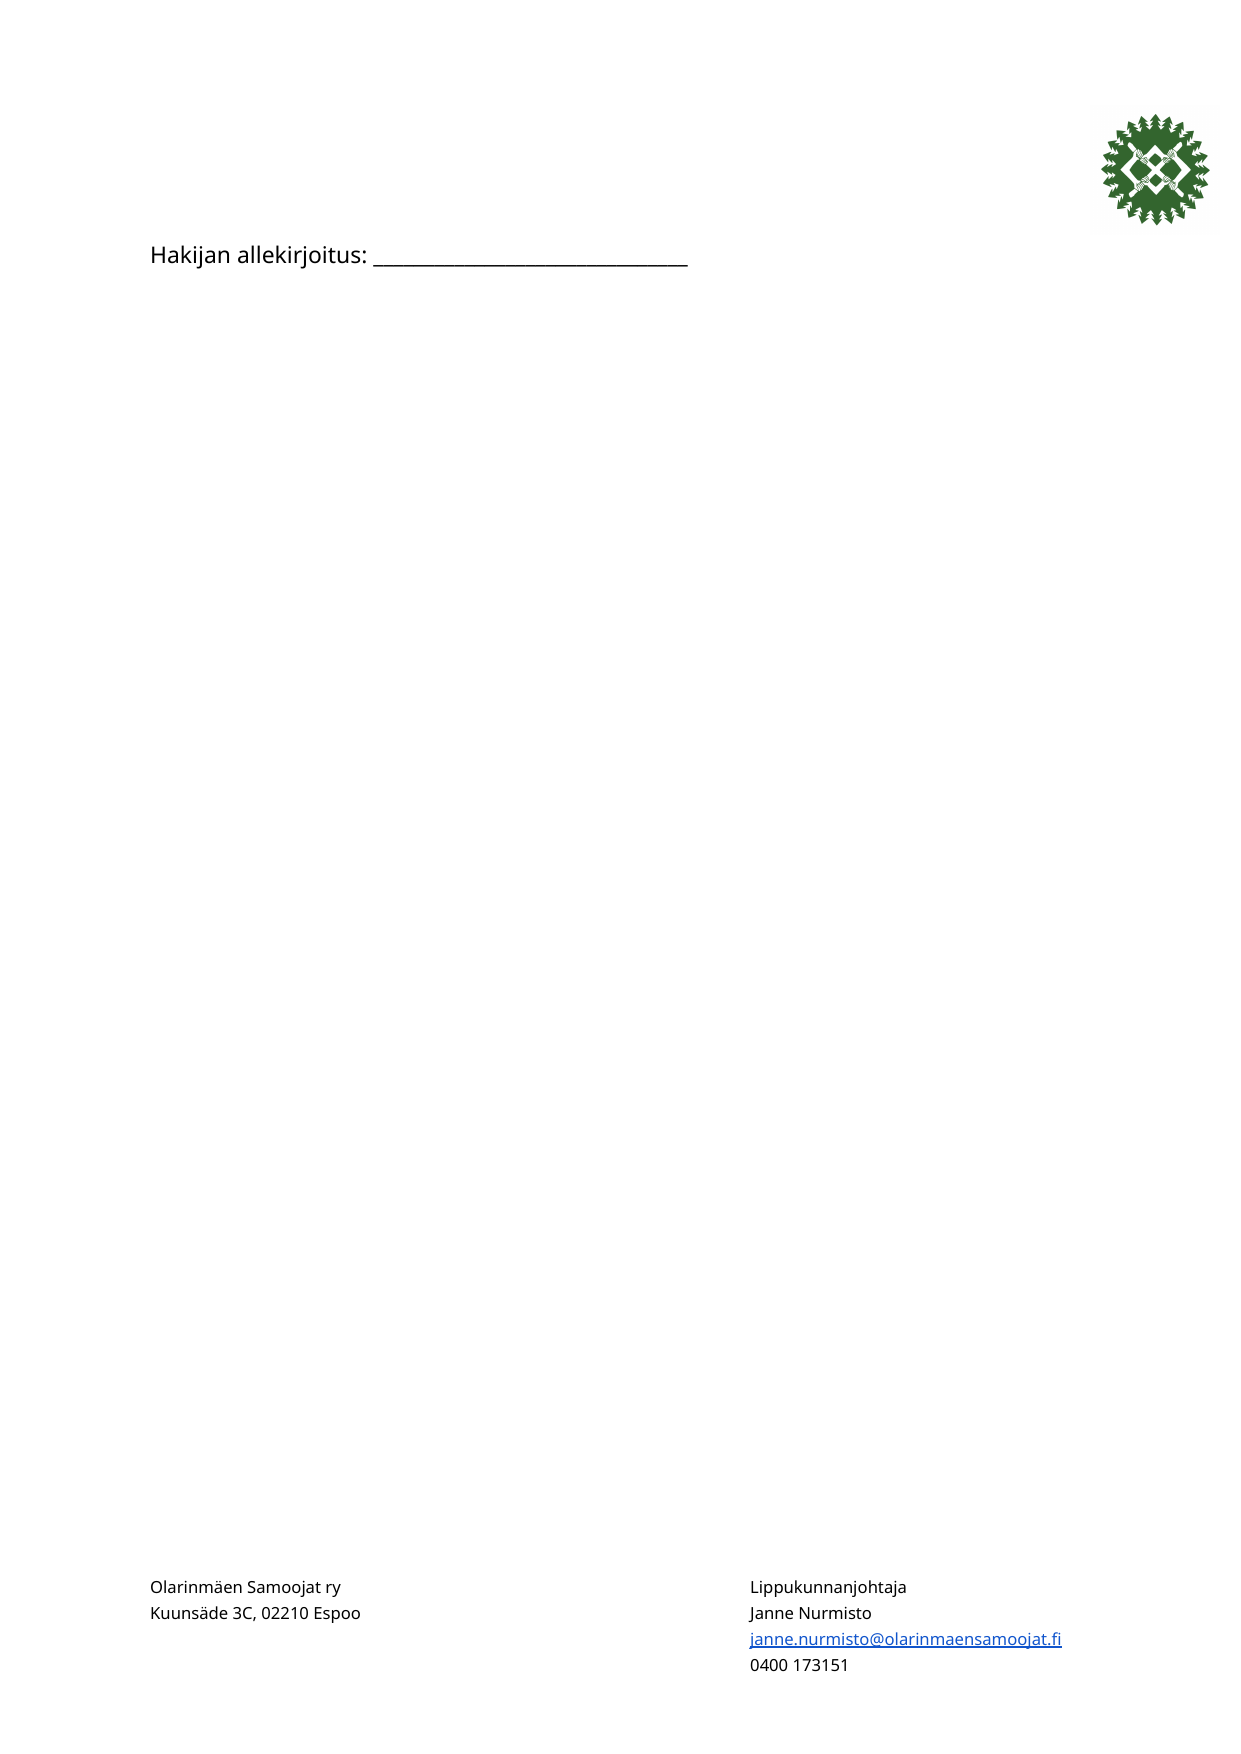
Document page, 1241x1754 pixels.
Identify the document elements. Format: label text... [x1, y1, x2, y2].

picture [1090, 105, 1221, 235]
text Hakijan allekirjoitus: _______________________________ [150, 238, 1090, 286]
